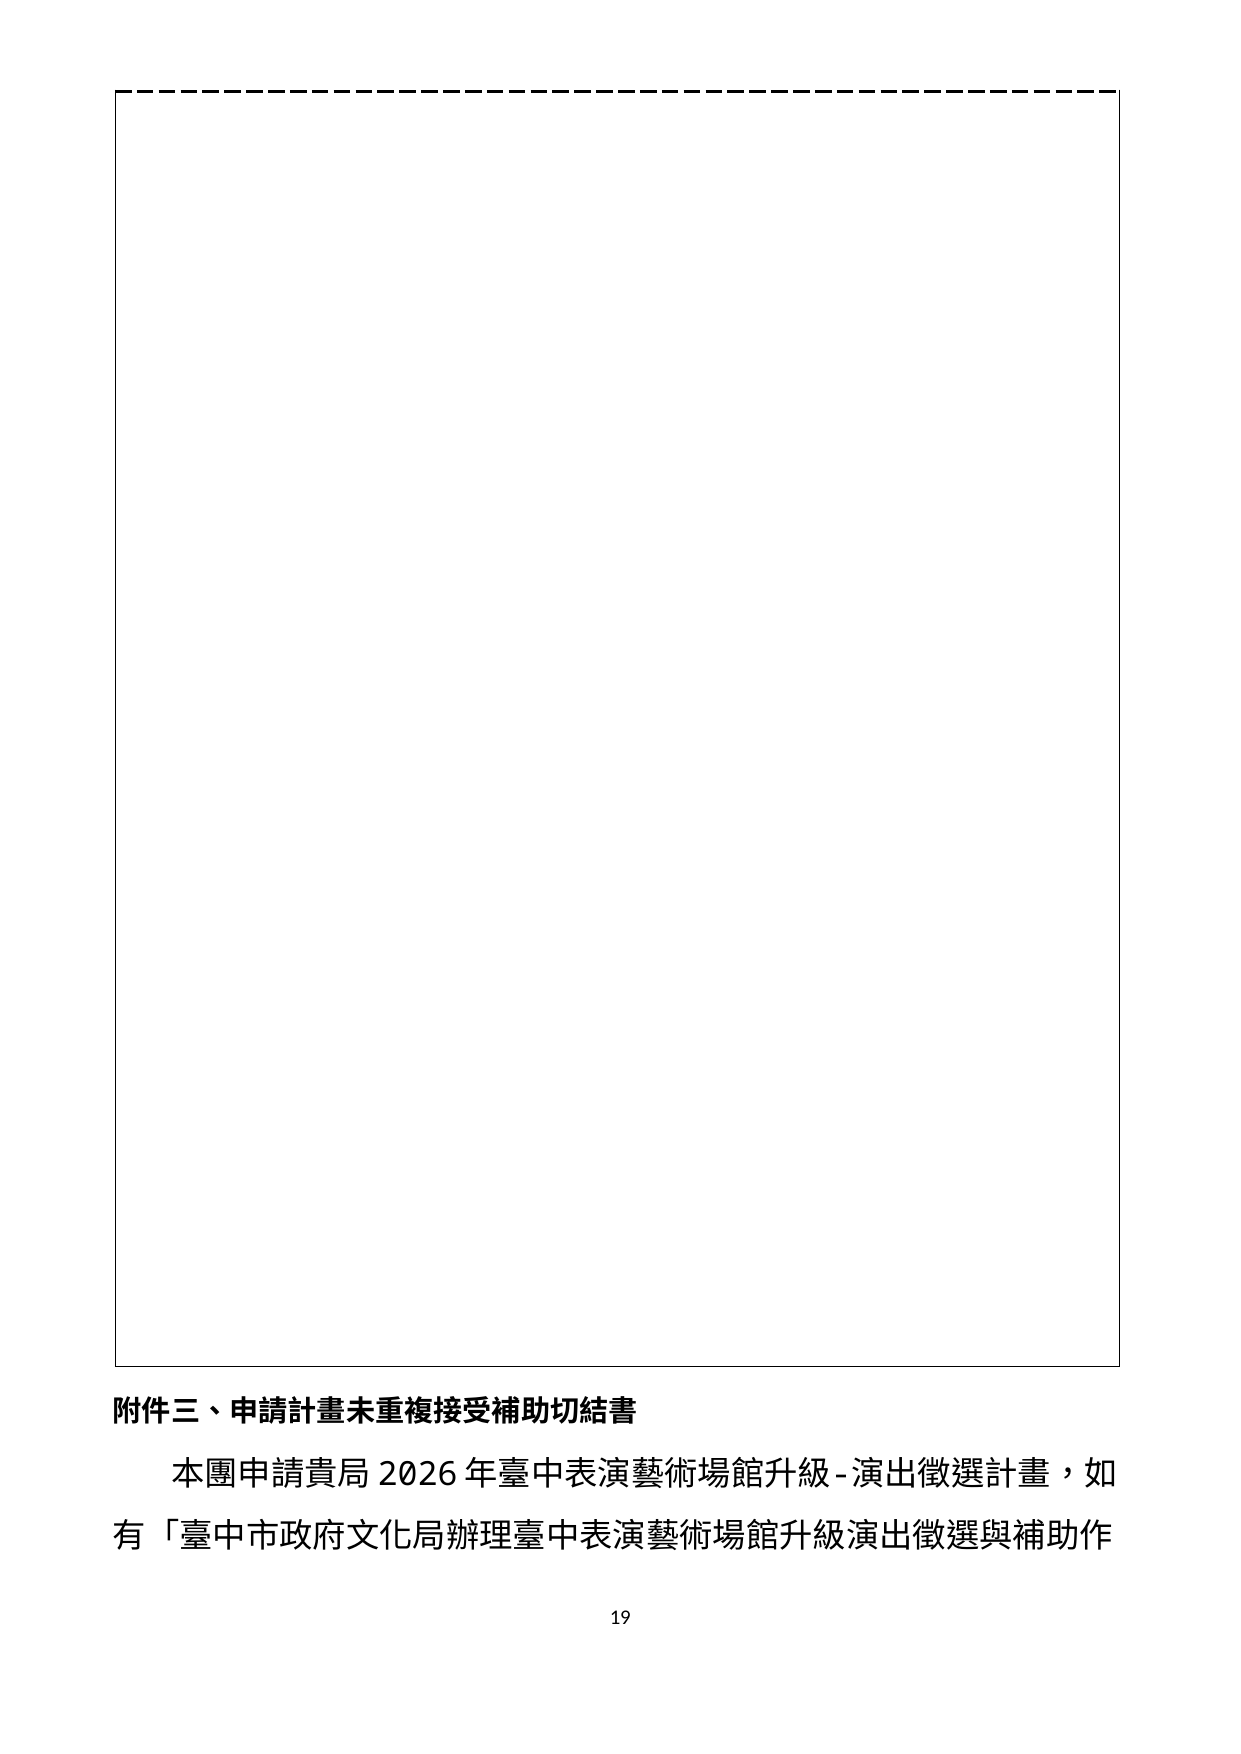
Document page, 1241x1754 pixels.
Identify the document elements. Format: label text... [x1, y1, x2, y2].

text 附件三、申請計畫未重複接受補助切結書 [112, 1367, 1128, 1429]
table_cell [116, 90, 1119, 1366]
text 本團申請貴局2026年臺中表演藝術場館升級-演出徵選計畫，如有「臺中市政府文化局辦理臺中表演藝術場館升級演出徵選與補助作 [112, 1429, 1128, 1554]
